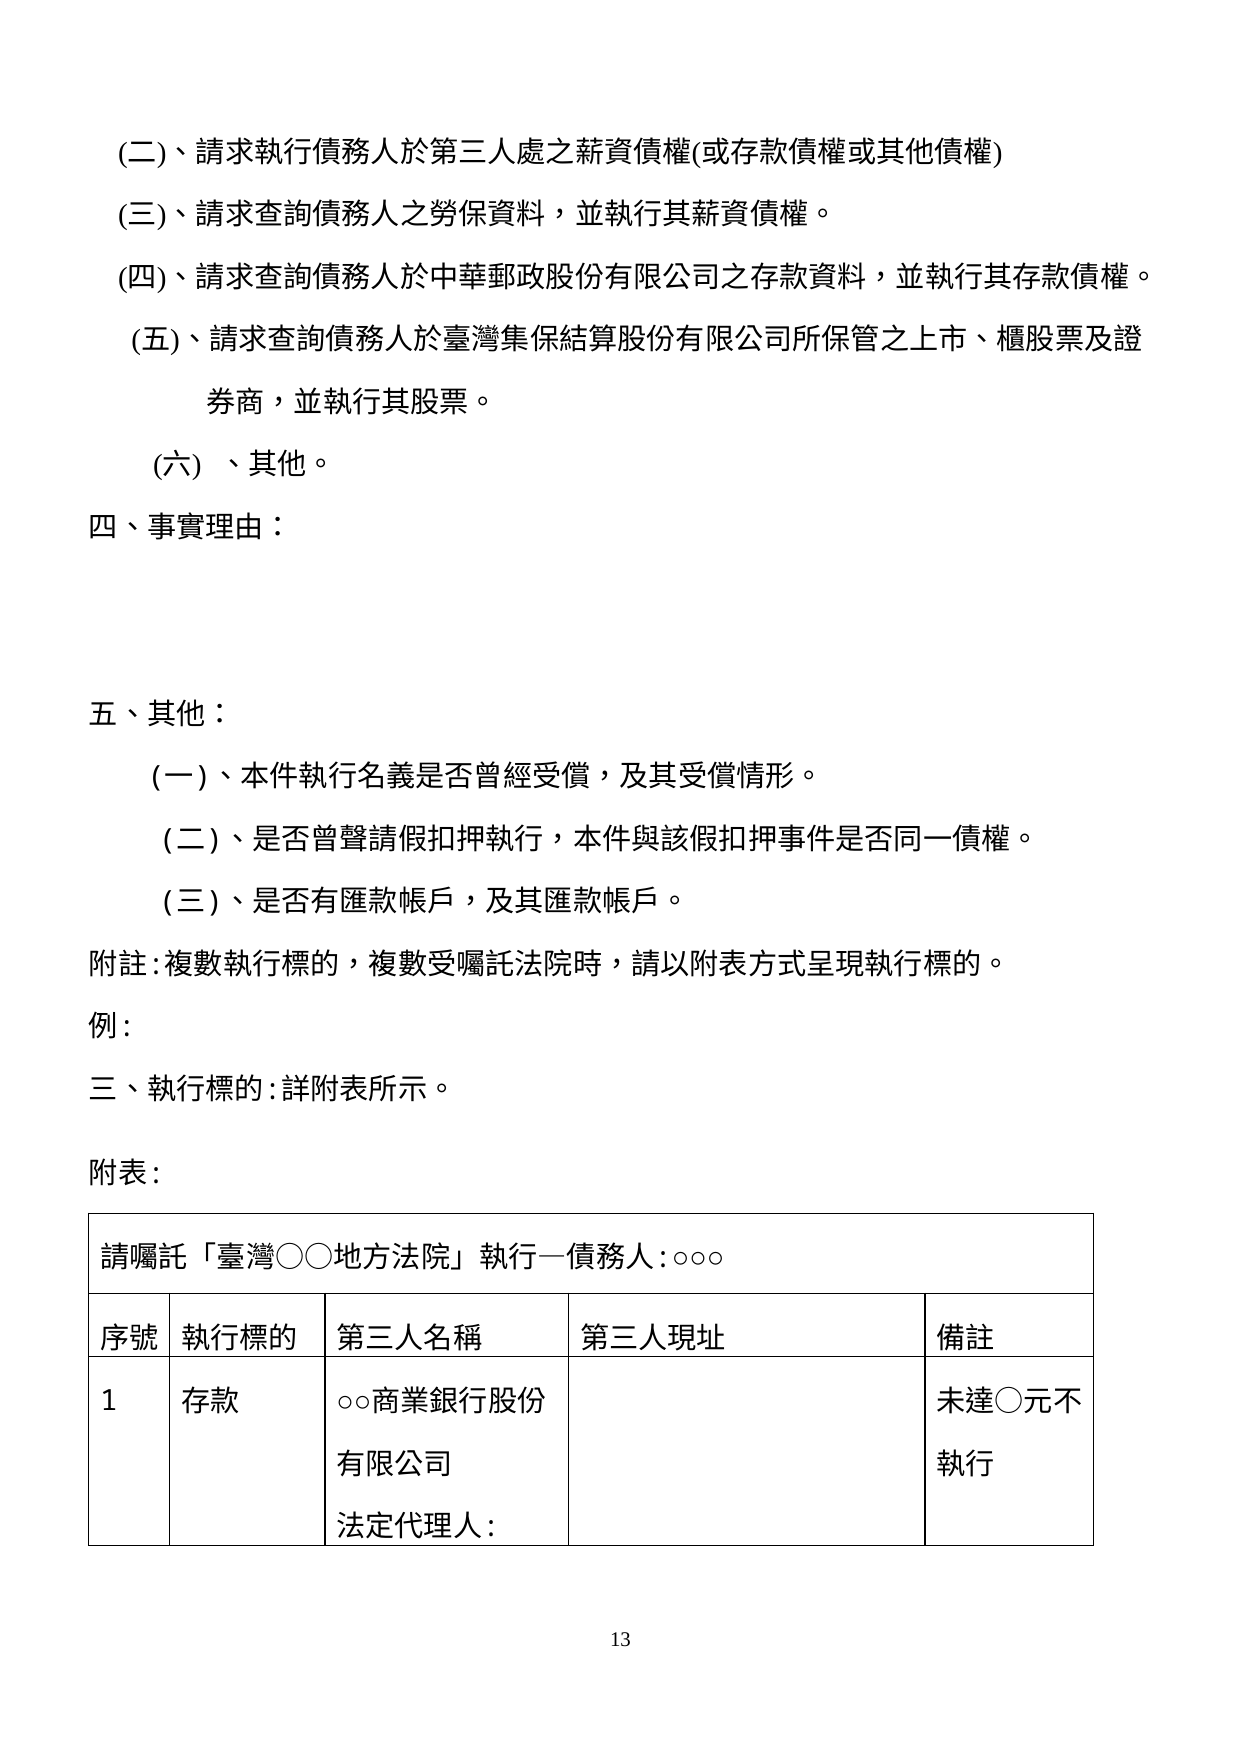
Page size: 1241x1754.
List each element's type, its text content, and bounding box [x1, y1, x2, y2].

table_cell ○○商業銀行股份有限公司 法定代理人: [326, 1357, 568, 1545]
text 四、事實理由： [89, 483, 1152, 545]
text (二)、是否曾聲請假扣押執行，本件與該假扣押事件是否同一債權。 [89, 795, 1152, 858]
table_cell 備註 [926, 1294, 1093, 1356]
text (一)、本件執行名義是否曾經受償，及其受償情形。 [89, 733, 1152, 795]
table_cell 第三人名稱 [326, 1294, 568, 1356]
text 例: [89, 983, 1152, 1045]
text 附表: [89, 1129, 1152, 1191]
table_cell 存款 [170, 1357, 324, 1545]
text (三)、是否有匯款帳戶，及其匯款帳戶。 [89, 858, 1152, 920]
table_cell 1 [89, 1357, 169, 1545]
table_cell 執行標的 [170, 1294, 324, 1356]
text (四)、請求查詢債務人於中華郵政股份有限公司之存款資料，並執行其存款債權。 [89, 233, 1170, 295]
table_cell 序號 [89, 1294, 169, 1356]
text 三、執行標的:詳附表所示。 [89, 1045, 1152, 1108]
table_cell 第三人現址 [569, 1294, 924, 1356]
text (五)、請求查詢債務人於臺灣集保結算股份有限公司所保管之上市、櫃股票及證券商，並執行其股票。 [119, 295, 1170, 420]
table_cell 未達○元不執行 [926, 1357, 1093, 1545]
text (三)、請求查詢債務人之勞保資料，並執行其薪資債權。 [89, 170, 1152, 233]
table_header 請囑託「臺灣○○地方法院」執行—債務人:○○○ [89, 1214, 1093, 1293]
text 五、其他： [89, 670, 1152, 733]
text (二)、請求執行債務人於第三人處之薪資債權(或存款債權或其他債權) [89, 108, 1189, 170]
text 附註:複數執行標的，複數受囑託法院時，請以附表方式呈現執行標的。 [89, 920, 1152, 983]
text (六) 、其他。 [89, 420, 1152, 483]
table_cell [569, 1357, 924, 1545]
